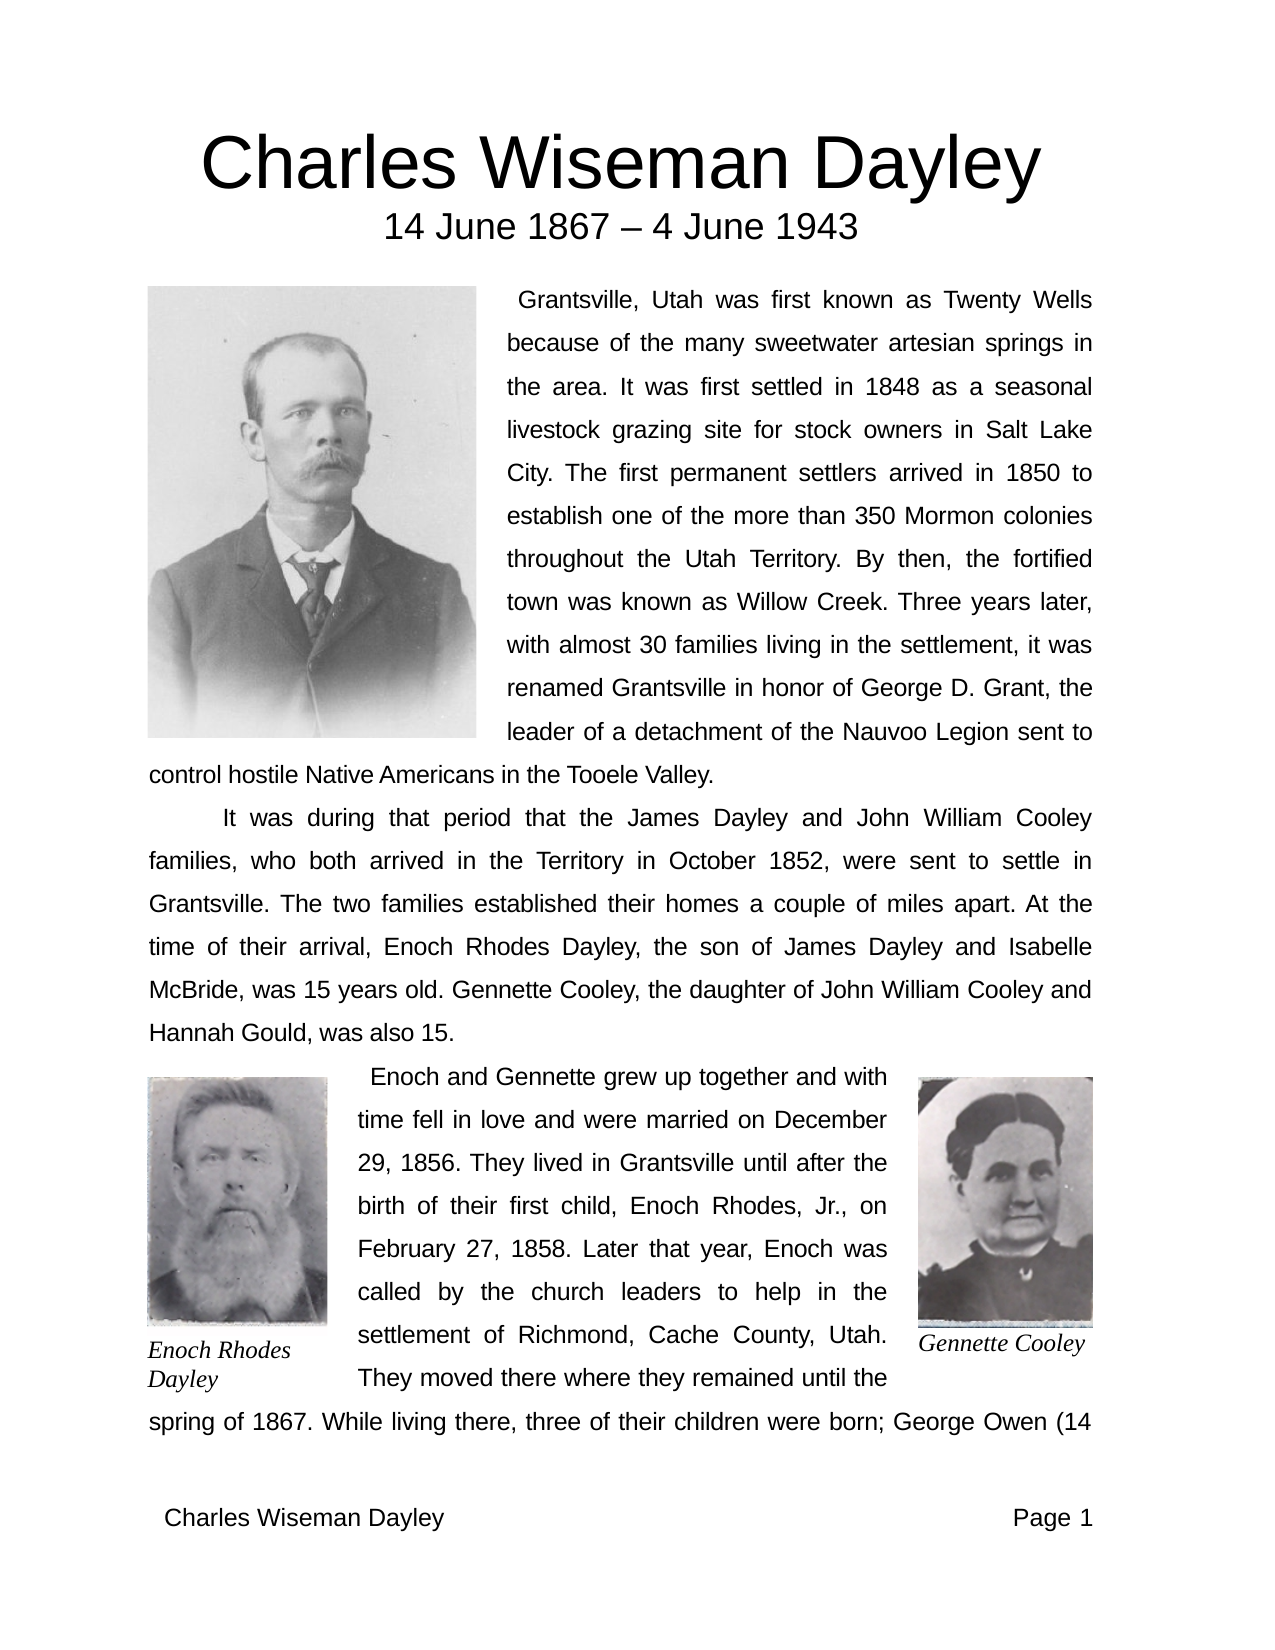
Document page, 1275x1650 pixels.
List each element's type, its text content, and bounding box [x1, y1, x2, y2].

picture [918, 1077, 1093, 1328]
picture [147, 286, 477, 738]
picture [147, 1077, 328, 1336]
text Enoch and Gennette grew up together and with time fell in love and were married on December 29, 1856. They lived in Grantsville until after the birth of their first child, Enoch Rhodes, Jr., on February 27, 1858. Later that year, Enoch was called by the church leaders to help in the settlement of Richmond, Cache County, Utah. They moved there where they remained until the spring of 1867. While living there, three of their children were born; George Owen (14 [147, 1062, 1093, 1435]
text Charles Wiseman Dayley 14 June 1867 – 4 June 1943 [148, 118, 1093, 247]
text Enoch Rhodes Dayley [147, 1336, 327, 1393]
text Gennette Cooley [918, 1328, 1093, 1357]
text Grantsville, Utah was first known as Twenty Wells because of the many sweetwater artesian springs in the area. It was first settled in 1848 as a seasonal livestock grazing site for stock owners in Salt Lake City. The first permanent settlers arrived in 1850 to establish one of the more than 350 Mormon colonies throughout the Utah Territory. By then, the fortified town was known as Willow Creek. Three years later, with almost 30 families living in the settlement, it was renamed Grantsville in honor of George D. Grant, the leader of a detachment of the Nauvoo Legion sent to control hostile Native Americans in the Tooele Valley. [148, 285, 1093, 788]
text It was during that period that the James Dayley and John William Cooley families, who both arrived in the Territory in October 1852, were sent to settle in Grantsville. The two families established their homes a couple of miles apart. At the time of their arrival, Enoch Rhodes Dayley, the son of James Dayley and Isabelle McBride, was 15 years old. Gennette Cooley, the daughter of John William Cooley and Hannah Gould, was also 15. [148, 803, 1093, 1047]
